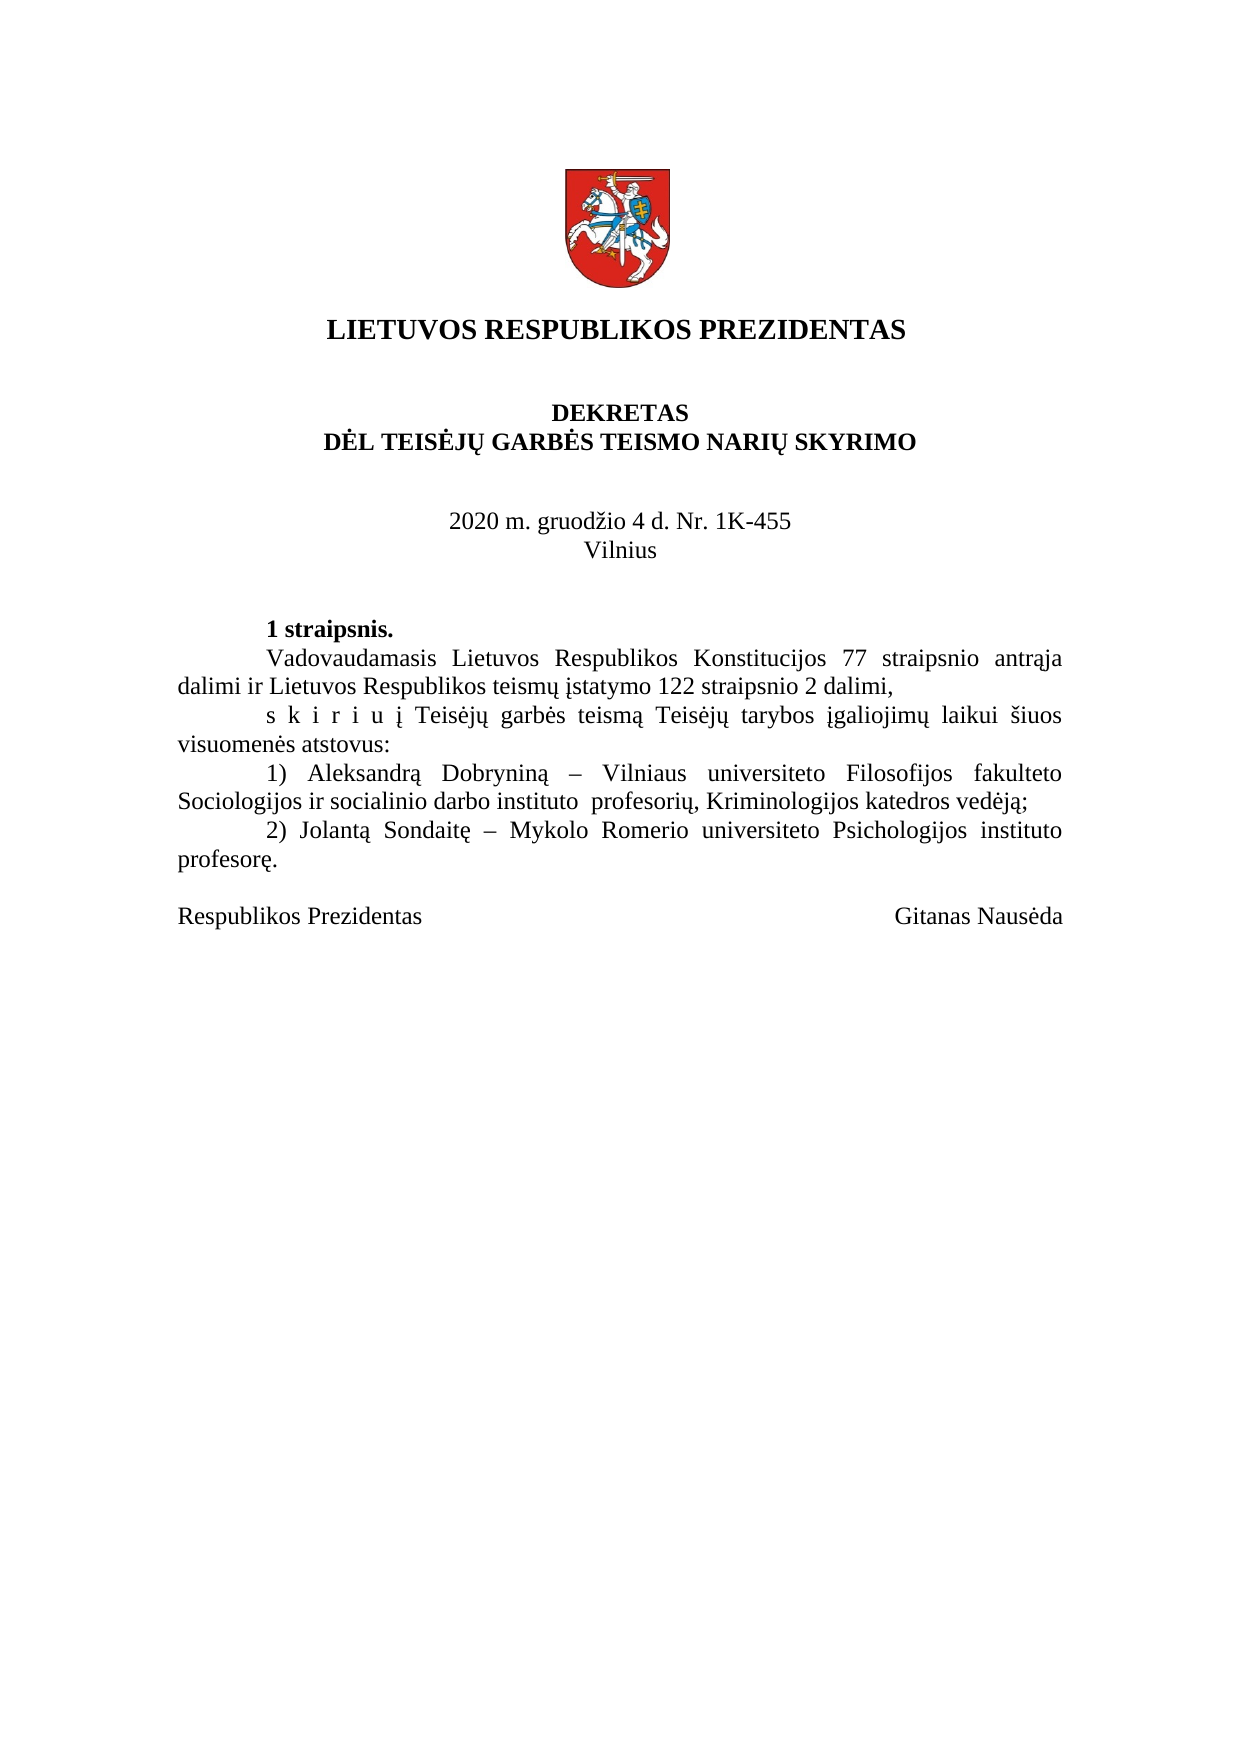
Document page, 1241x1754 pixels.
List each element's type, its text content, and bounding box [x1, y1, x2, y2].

text DEKRETAS [177, 398, 1063, 427]
text 1 straipsnis. [177, 614, 1063, 643]
text LIETUVOS RESPUBLIKOS PREZIDENTAS [177, 312, 1063, 346]
text s k i r i u į Teisėjų garbės teismą Teisėjų tarybos įgaliojimų laikui šiuos visuomenės atstovus: [177, 700, 1063, 758]
text 2020 m. gruodžio 4 d. Nr. 1K-455 [177, 506, 1063, 535]
text Vadovaudamasis Lietuvos Respublikos Konstitucijos 77 straipsnio antrąja dalimi ir Lietuvos Respublikos teismų įstatymo 122 straipsnio 2 dalimi, [177, 643, 1063, 700]
text Dėl TEISĖJŲ GARBĖS TEISMO NARIŲ SKYRIMO [177, 427, 1063, 456]
text 2) Jolantą Sondaitę – Mykolo Romerio universiteto Psichologijos instituto profesorę. [177, 815, 1063, 873]
text Vilnius [177, 535, 1063, 563]
text 1) Aleksandrą Dobryniną – Vilniaus universiteto Filosofijos fakulteto Sociologijos ir socialinio darbo instituto profesorių, Kriminologijos katedros vedėją; [177, 758, 1063, 815]
text Respublikos Prezidentas Gitanas Nausėda [177, 901, 1063, 930]
